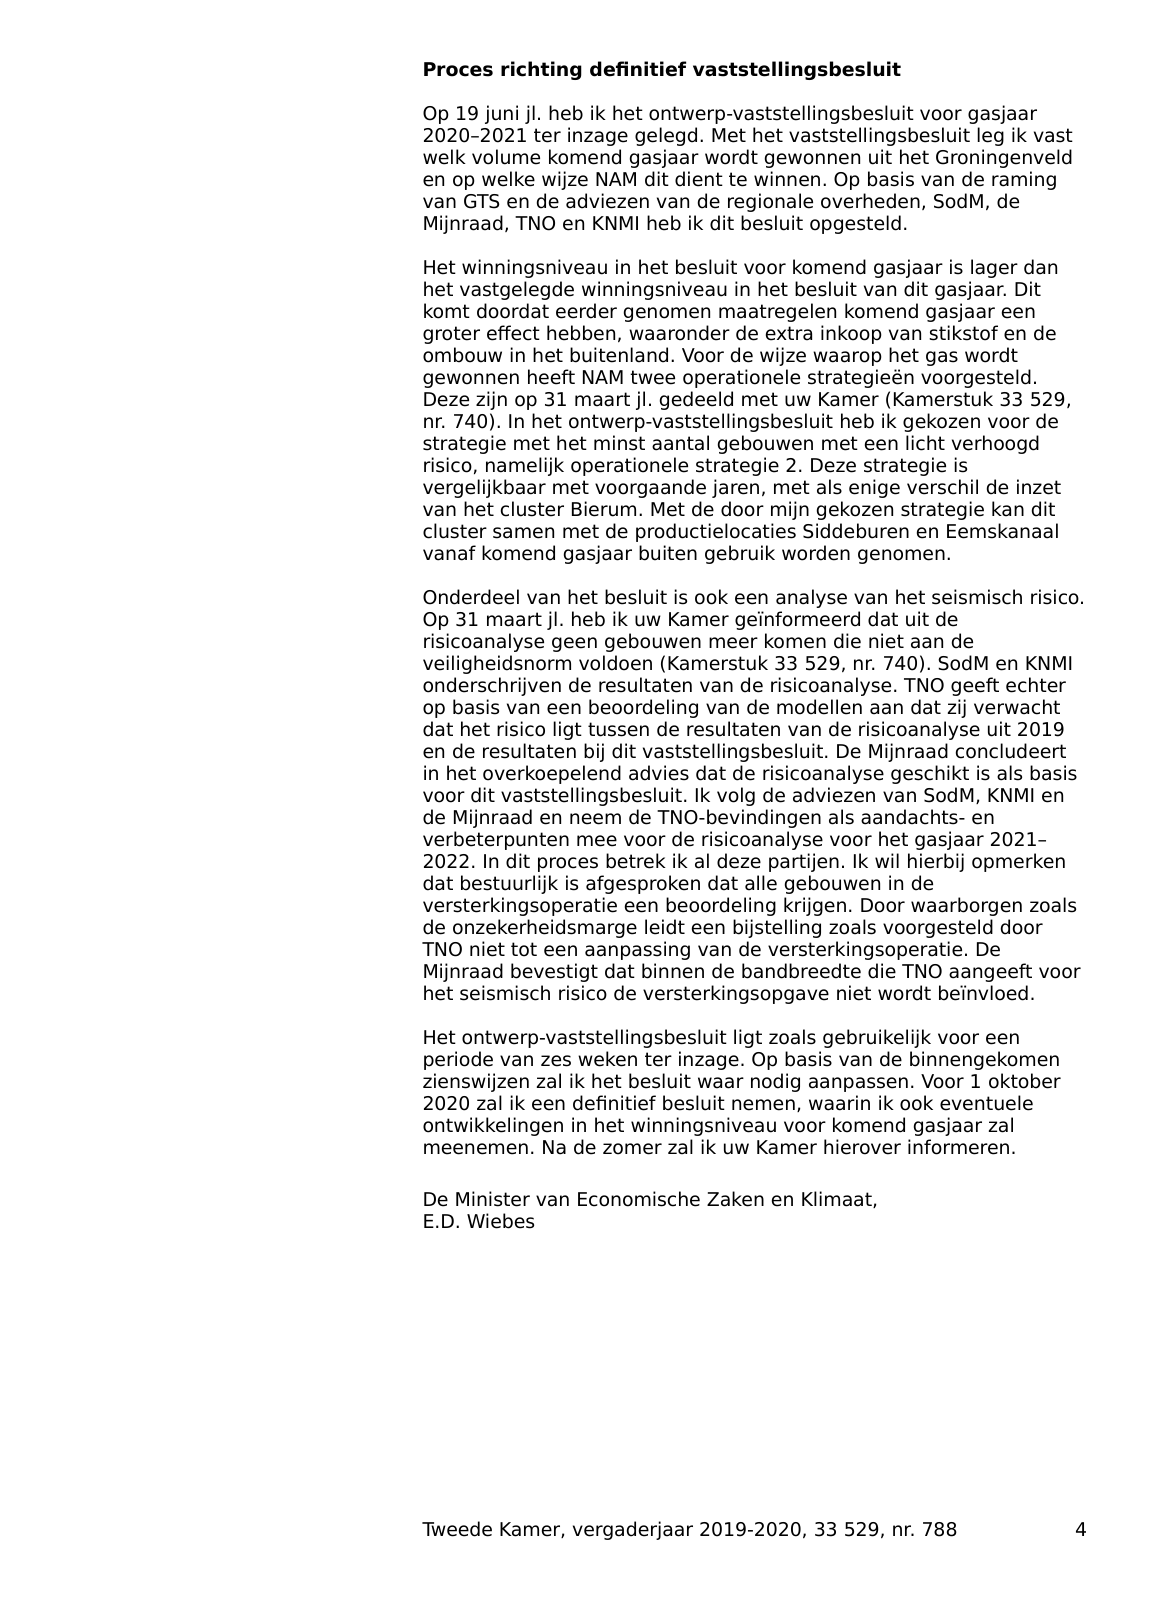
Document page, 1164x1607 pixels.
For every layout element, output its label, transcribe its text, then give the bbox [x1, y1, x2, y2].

text Onderdeel van het besluit is ook een analyse van het seismisch risico. [422, 587, 1087, 609]
text Op 19 juni jl. heb ik het ontwerp-vaststellingsbesluit voor gasjaar 2020–2021 ter inzage gelegd. Met het vaststellingsbesluit leg ik vast welk volume komend gasjaar wordt gewonnen uit het Groningenveld en op welke wijze NAM dit dient te winnen. Op basis van de raming van GTS en de adviezen van de regionale overheden, SodM, de Mijnraad, TNO en KNMI heb ik dit besluit opgesteld. [422, 103, 1087, 235]
text Op 31 maart jl. heb ik uw Kamer geïnformeerd dat uit de risicoanalyse geen gebouwen meer komen die niet aan de veiligheidsnorm voldoen (Kamerstuk 33 529, nr. 740). SodM en KNMI onderschrijven de resultaten van de risicoanalyse. TNO geeft echter op basis van een beoordeling van de modellen aan dat zij verwacht dat het risico ligt tussen de resultaten van de risicoanalyse uit 2019 en de resultaten bij dit vaststellingsbesluit. De Mijnraad concludeert in het overkoepelend advies dat de risicoanalyse geschikt is als basis voor dit vaststellingsbesluit. Ik volg de adviezen van SodM, KNMI en de Mijnraad en neem de TNO-bevindingen als aandachts- en verbeterpunten mee voor de risicoanalyse voor het gasjaar 2021–2022. In dit proces betrek ik al deze partijen. Ik wil hierbij opmerken dat bestuurlijk is afgesproken dat alle gebouwen in de versterkingsoperatie een beoordeling krijgen. Door waarborgen zoals de onzekerheidsmarge leidt een bijstelling zoals voorgesteld door TNO niet tot een aanpassing van de versterkingsoperatie. De Mijnraad bevestigt dat binnen de bandbreedte die TNO aangeeft voor het seismisch risico de versterkingsopgave niet wordt beïnvloed. [422, 609, 1087, 1005]
text De Minister van Economische Zaken en Klimaat, E.D. Wiebes [422, 1189, 1087, 1233]
text Het winningsniveau in het besluit voor komend gasjaar is lager dan het vastgelegde winningsniveau in het besluit van dit gasjaar. Dit komt doordat eerder genomen maatregelen komend gasjaar een groter effect hebben, waaronder de extra inkoop van stikstof en de ombouw in het buitenland. Voor de wijze waarop het gas wordt gewonnen heeft NAM twee operationele strategieën voorgesteld. Deze zijn op 31 maart jl. gedeeld met uw Kamer (Kamerstuk 33 529, nr. 740). In het ontwerp-vaststellingsbesluit heb ik gekozen voor de strategie met het minst aantal gebouwen met een licht verhoogd risico, namelijk operationele strategie 2. Deze strategie is vergelijkbaar met voorgaande jaren, met als enige verschil de inzet van het cluster Bierum. Met de door mijn gekozen strategie kan dit cluster samen met de productielocaties Siddeburen en Eemskanaal vanaf komend gasjaar buiten gebruik worden genomen. [422, 257, 1087, 565]
text Het ontwerp-vaststellingsbesluit ligt zoals gebruikelijk voor een periode van zes weken ter inzage. Op basis van de binnengekomen zienswijzen zal ik het besluit waar nodig aanpassen. Voor 1 oktober 2020 zal ik een definitief besluit nemen, waarin ik ook eventuele ontwikkelingen in het winningsniveau voor komend gasjaar zal meenemen. Na de zomer zal ik uw Kamer hierover informeren. [422, 1027, 1087, 1159]
subtitle Proces richting definitief vaststellingsbesluit [422, 59, 1087, 81]
